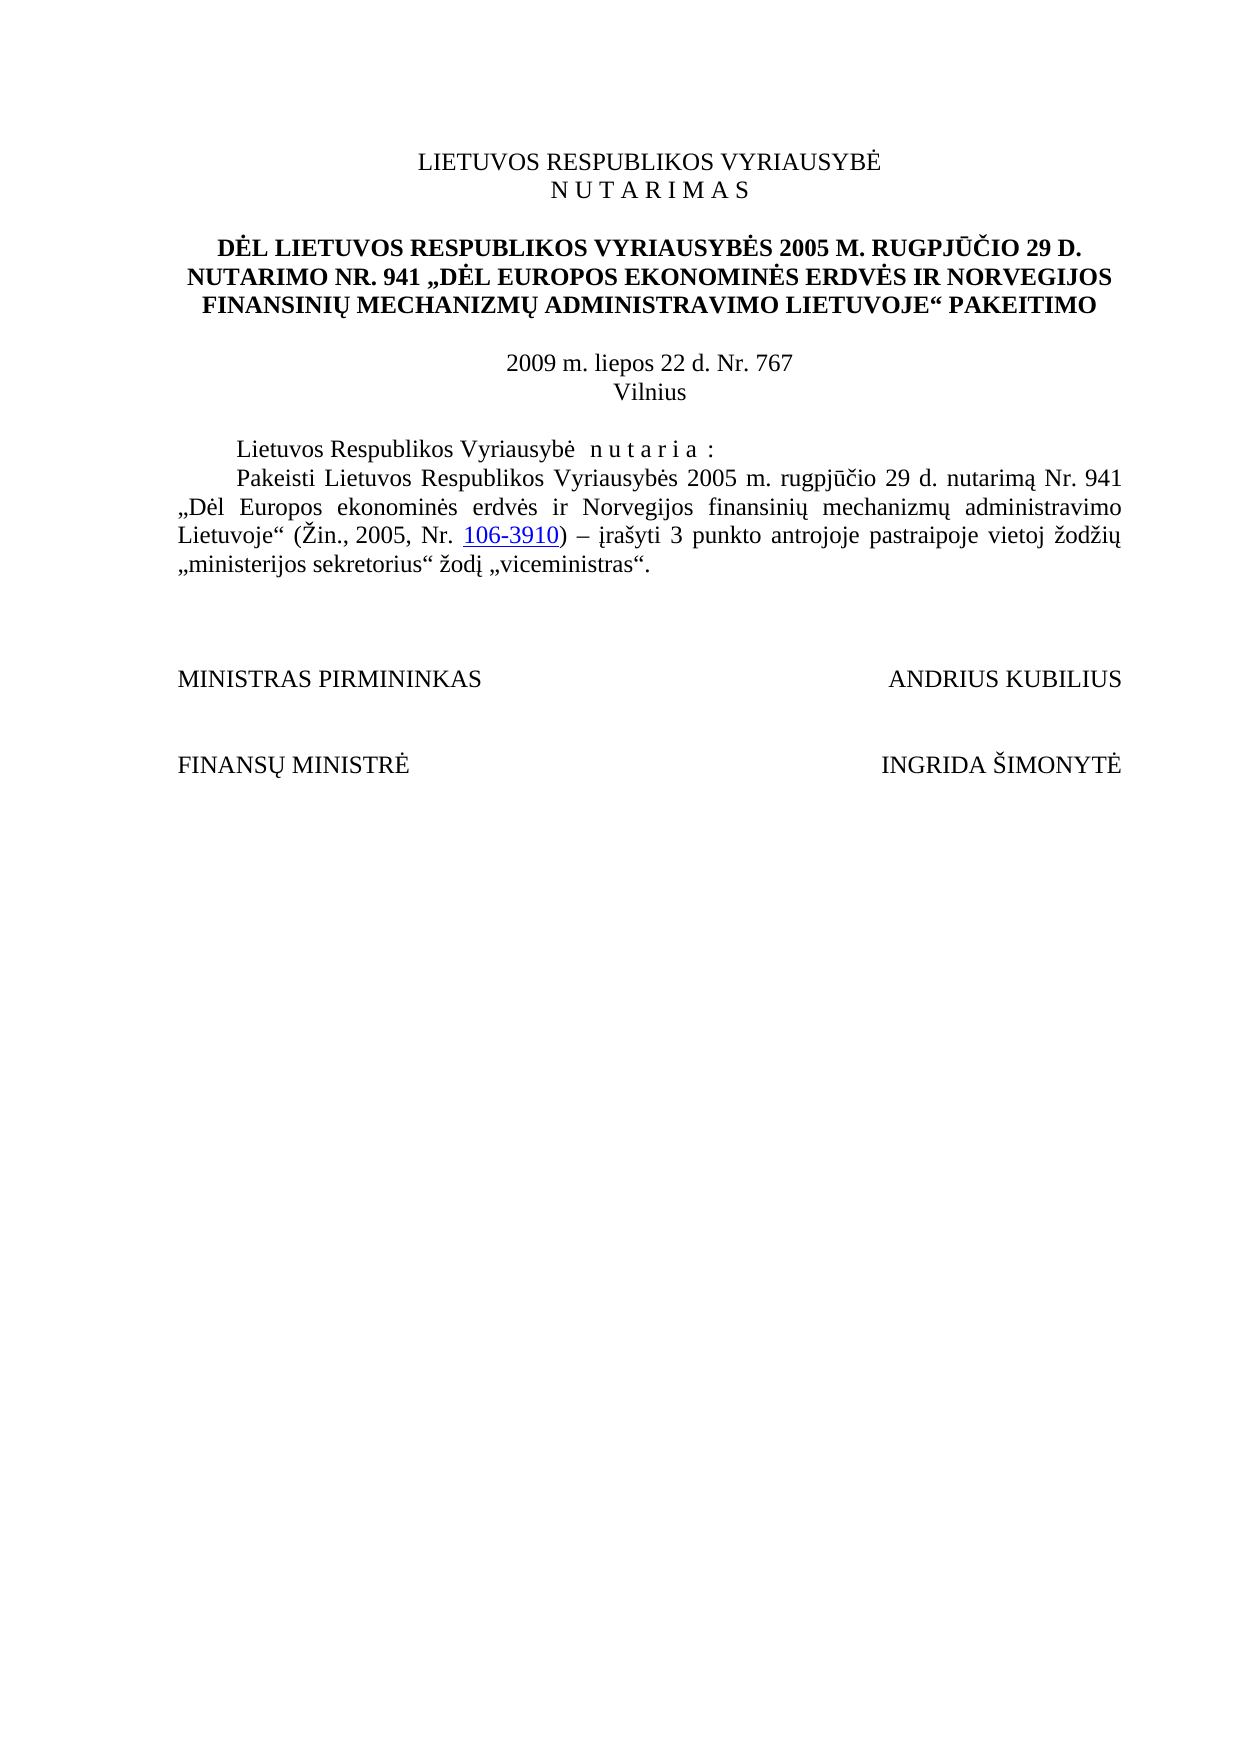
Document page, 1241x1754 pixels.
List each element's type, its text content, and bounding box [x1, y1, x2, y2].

text MINISTRAS PIRMININKAS ANDRIUS KUBILIUS [177, 664, 1122, 693]
text FINANSŲ MINISTRĖ INGRIDA ŠIMONYTĖ [177, 751, 1122, 779]
text Pakeisti Lietuvos Respublikos Vyriausybės 2005 m. rugpjūčio 29 d. nutarimą Nr. 941 „Dėl Europos ekonominės erdvės ir Norvegijos finansinių mechanizmų administravimo Lietuvoje“ (Žin., 2005, Nr. 106-3910) – įrašyti 3 punkto antrojoje pastraipoje vietoj žodžių „ministerijos sekretorius“ žodį „viceministras“. [177, 463, 1122, 578]
text Vilnius [177, 377, 1122, 406]
text Lietuvos Respublikos Vyriausybė nutaria: [177, 434, 1122, 463]
text Lietuvos Respublikos Vyriausybė [177, 147, 1122, 176]
text 2009 m. liepos 22 d. Nr. 767 [177, 348, 1122, 377]
text DĖL LIETUVOS RESPUBLIKOS VYRIAUSYBĖS 2005 M. RUGPJŪČIO 29 D. NUTARIMO NR. 941 „DĖL EUROPOS EKONOMINĖS ERDVĖS IR NORVEGIJOS FINANSINIŲ MECHANIZMŲ ADMINISTRAVIMO LIETUVOJE“ PAKEITIMO [177, 233, 1122, 319]
text NUTARIMAS [177, 176, 1122, 204]
